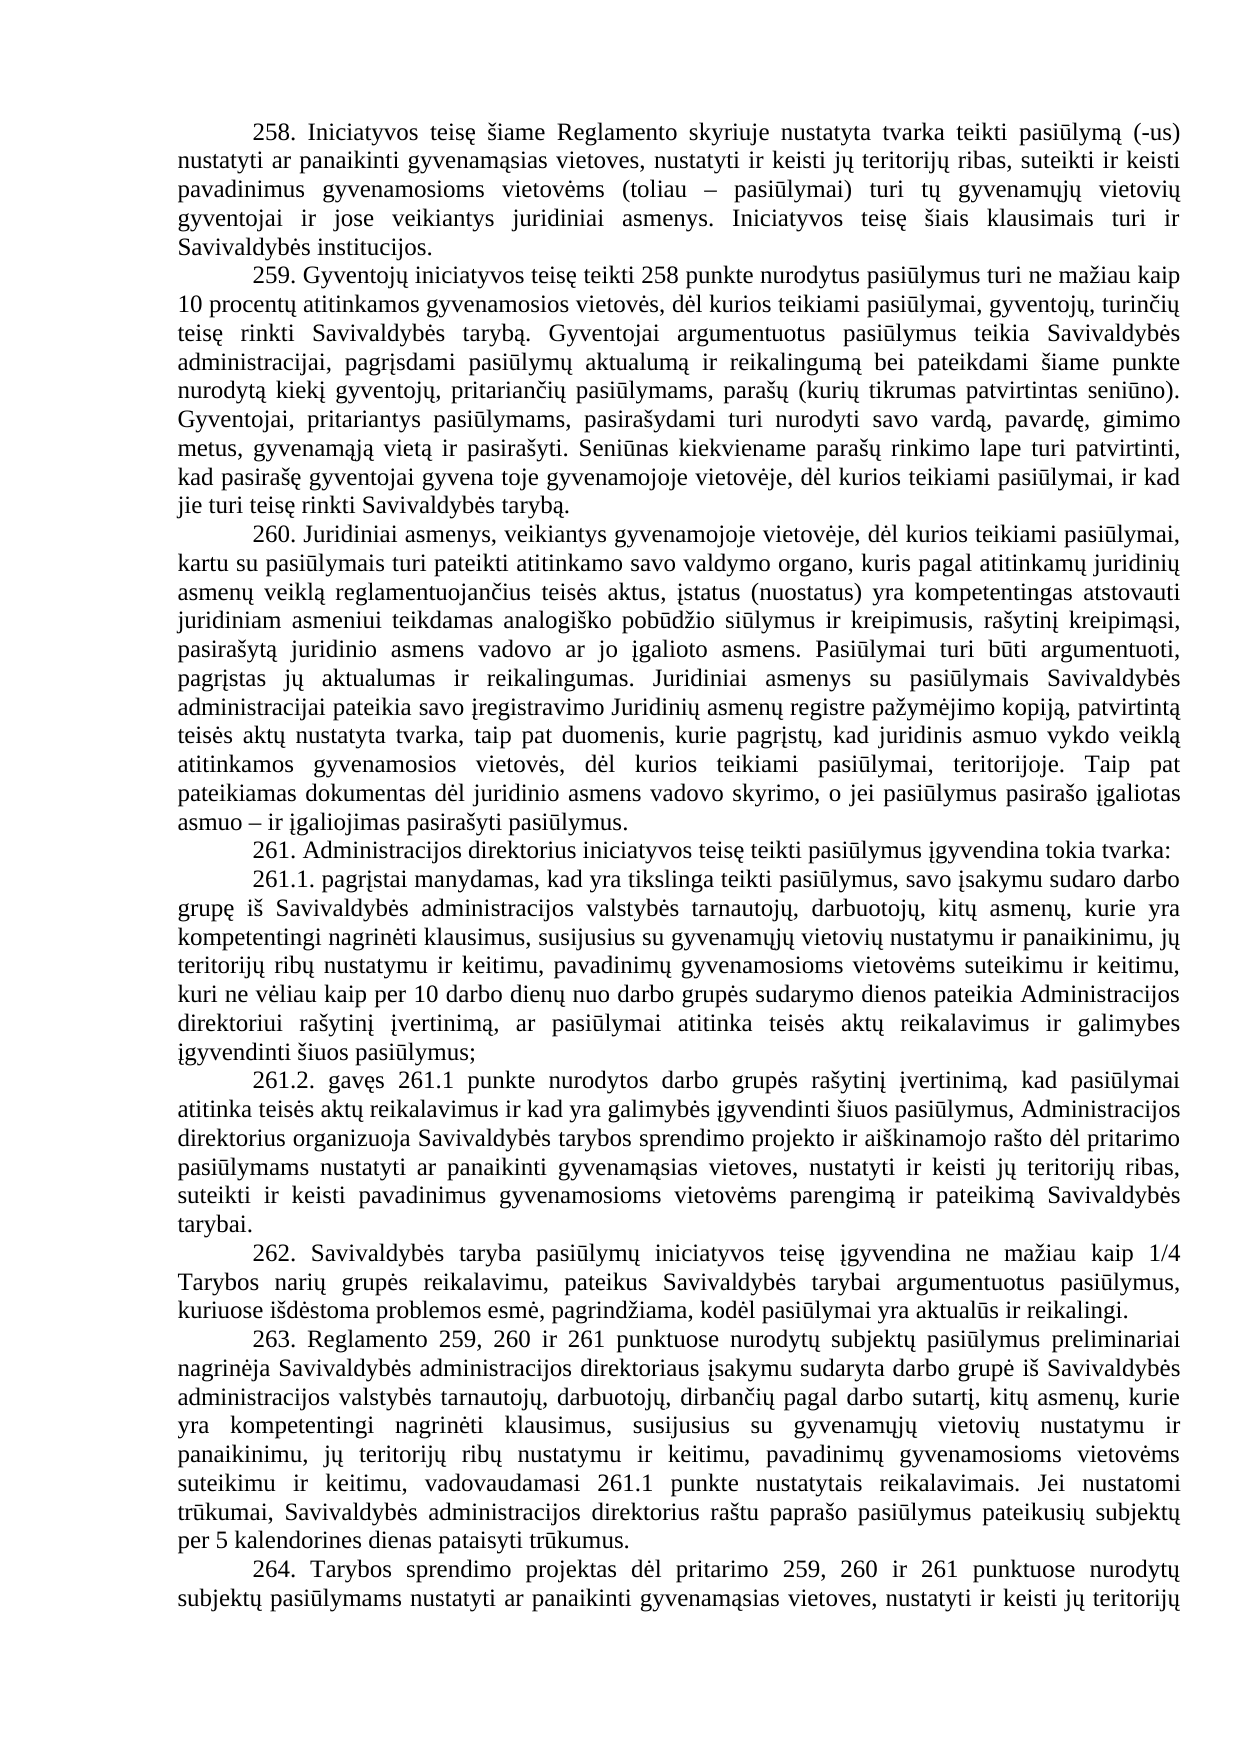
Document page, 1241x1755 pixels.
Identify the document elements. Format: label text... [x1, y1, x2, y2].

text 264. Tarybos sprendimo projektas dėl pritarimo 259, 260 ir 261 punktuose nurodytų subjektų pasiūlymams nustatyti ar panaikinti gyvenamąsias vietoves, nustatyti ir keisti jų teritorijų [177, 1554, 1181, 1612]
text 261. Administracijos direktorius iniciatyvos teisę teikti pasiūlymus įgyvendina tokia tvarka: [177, 835, 1181, 864]
text 260. Juridiniai asmenys, veikiantys gyvenamojoje vietovėje, dėl kurios teikiami pasiūlymai, kartu su pasiūlymais turi pateikti atitinkamo savo valdymo organo, kuris pagal atitinkamų juridinių asmenų veiklą reglamentuojančius teisės aktus, įstatus (nuostatus) yra kompetentingas atstovauti juridiniam asmeniui teikdamas analogiško pobūdžio siūlymus ir kreipimusis, rašytinį kreipimąsi, pasirašytą juridinio asmens vadovo ar jo įgalioto asmens. Pasiūlymai turi būti argumentuoti, pagrįstas jų aktualumas ir reikalingumas. Juridiniai asmenys su pasiūlymais Savivaldybės administracijai pateikia savo įregistravimo Juridinių asmenų registre pažymėjimo kopiją, patvirtintą teisės aktų nustatyta tvarka, taip pat duomenis, kurie pagrįstų, kad juridinis asmuo vykdo veiklą atitinkamos gyvenamosios vietovės, dėl kurios teikiami pasiūlymai, teritorijoje. Taip pat pateikiamas dokumentas dėl juridinio asmens vadovo skyrimo, o jei pasiūlymus pasirašo įgaliotas asmuo – ir įgaliojimas pasirašyti pasiūlymus. [177, 519, 1181, 835]
text 261.1. pagrįstai manydamas, kad yra tikslinga teikti pasiūlymus, savo įsakymu sudaro darbo grupę iš Savivaldybės administracijos valstybės tarnautojų, darbuotojų, kitų asmenų, kurie yra kompetentingi nagrinėti klausimus, susijusius su gyvenamųjų vietovių nustatymu ir panaikinimu, jų teritorijų ribų nustatymu ir keitimu, pavadinimų gyvenamosioms vietovėms suteikimu ir keitimu, kuri ne vėliau kaip per 10 darbo dienų nuo darbo grupės sudarymo dienos pateikia Administracijos direktoriui rašytinį įvertinimą, ar pasiūlymai atitinka teisės aktų reikalavimus ir galimybes įgyvendinti šiuos pasiūlymus; [177, 864, 1181, 1065]
text 261.2. gavęs 261.1 punkte nurodytos darbo grupės rašytinį įvertinimą, kad pasiūlymai atitinka teisės aktų reikalavimus ir kad yra galimybės įgyvendinti šiuos pasiūlymus, Administracijos direktorius organizuoja Savivaldybės tarybos sprendimo projekto ir aiškinamojo rašto dėl pritarimo pasiūlymams nustatyti ar panaikinti gyvenamąsias vietoves, nustatyti ir keisti jų teritorijų ribas, suteikti ir keisti pavadinimus gyvenamosioms vietovėms parengimą ir pateikimą Savivaldybės tarybai. [177, 1065, 1181, 1238]
text 258. Iniciatyvos teisę šiame Reglamento skyriuje nustatyta tvarka teikti pasiūlymą (-us) nustatyti ar panaikinti gyvenamąsias vietoves, nustatyti ir keisti jų teritorijų ribas, suteikti ir keisti pavadinimus gyvenamosioms vietovėms (toliau – pasiūlymai) turi tų gyvenamųjų vietovių gyventojai ir jose veikiantys juridiniai asmenys. Iniciatyvos teisę šiais klausimais turi ir Savivaldybės institucijos. [177, 117, 1181, 260]
text 263. Reglamento 259, 260 ir 261 punktuose nurodytų subjektų pasiūlymus preliminariai nagrinėja Savivaldybės administracijos direktoriaus įsakymu sudaryta darbo grupė iš Savivaldybės administracijos valstybės tarnautojų, darbuotojų, dirbančių pagal darbo sutartį, kitų asmenų, kurie yra kompetentingi nagrinėti klausimus, susijusius su gyvenamųjų vietovių nustatymu ir panaikinimu, jų teritorijų ribų nustatymu ir keitimu, pavadinimų gyvenamosioms vietovėms suteikimu ir keitimu, vadovaudamasi 261.1 punkte nustatytais reikalavimais. Jei nustatomi trūkumai, Savivaldybės administracijos direktorius raštu paprašo pasiūlymus pateikusių subjektų per 5 kalendorines dienas pataisyti trūkumus. [177, 1324, 1181, 1554]
text 262. Savivaldybės taryba pasiūlymų iniciatyvos teisę įgyvendina ne mažiau kaip 1/4 Tarybos narių grupės reikalavimu, pateikus Savivaldybės tarybai argumentuotus pasiūlymus, kuriuose išdėstoma problemos esmė, pagrindžiama, kodėl pasiūlymai yra aktualūs ir reikalingi. [177, 1238, 1181, 1324]
text 259. Gyventojų iniciatyvos teisę teikti 258 punkte nurodytus pasiūlymus turi ne mažiau kaip 10 procentų atitinkamos gyvenamosios vietovės, dėl kurios teikiami pasiūlymai, gyventojų, turinčių teisę rinkti Savivaldybės tarybą. Gyventojai argumentuotus pasiūlymus teikia Savivaldybės administracijai, pagrįsdami pasiūlymų aktualumą ir reikalingumą bei pateikdami šiame punkte nurodytą kiekį gyventojų, pritariančių pasiūlymams, parašų (kurių tikrumas patvirtintas seniūno). Gyventojai, pritariantys pasiūlymams, pasirašydami turi nurodyti savo vardą, pavardę, gimimo metus, gyvenamąją vietą ir pasirašyti. Seniūnas kiekviename parašų rinkimo lape turi patvirtinti, kad pasirašę gyventojai gyvena toje gyvenamojoje vietovėje, dėl kurios teikiami pasiūlymai, ir kad jie turi teisę rinkti Savivaldybės tarybą. [177, 260, 1181, 519]
